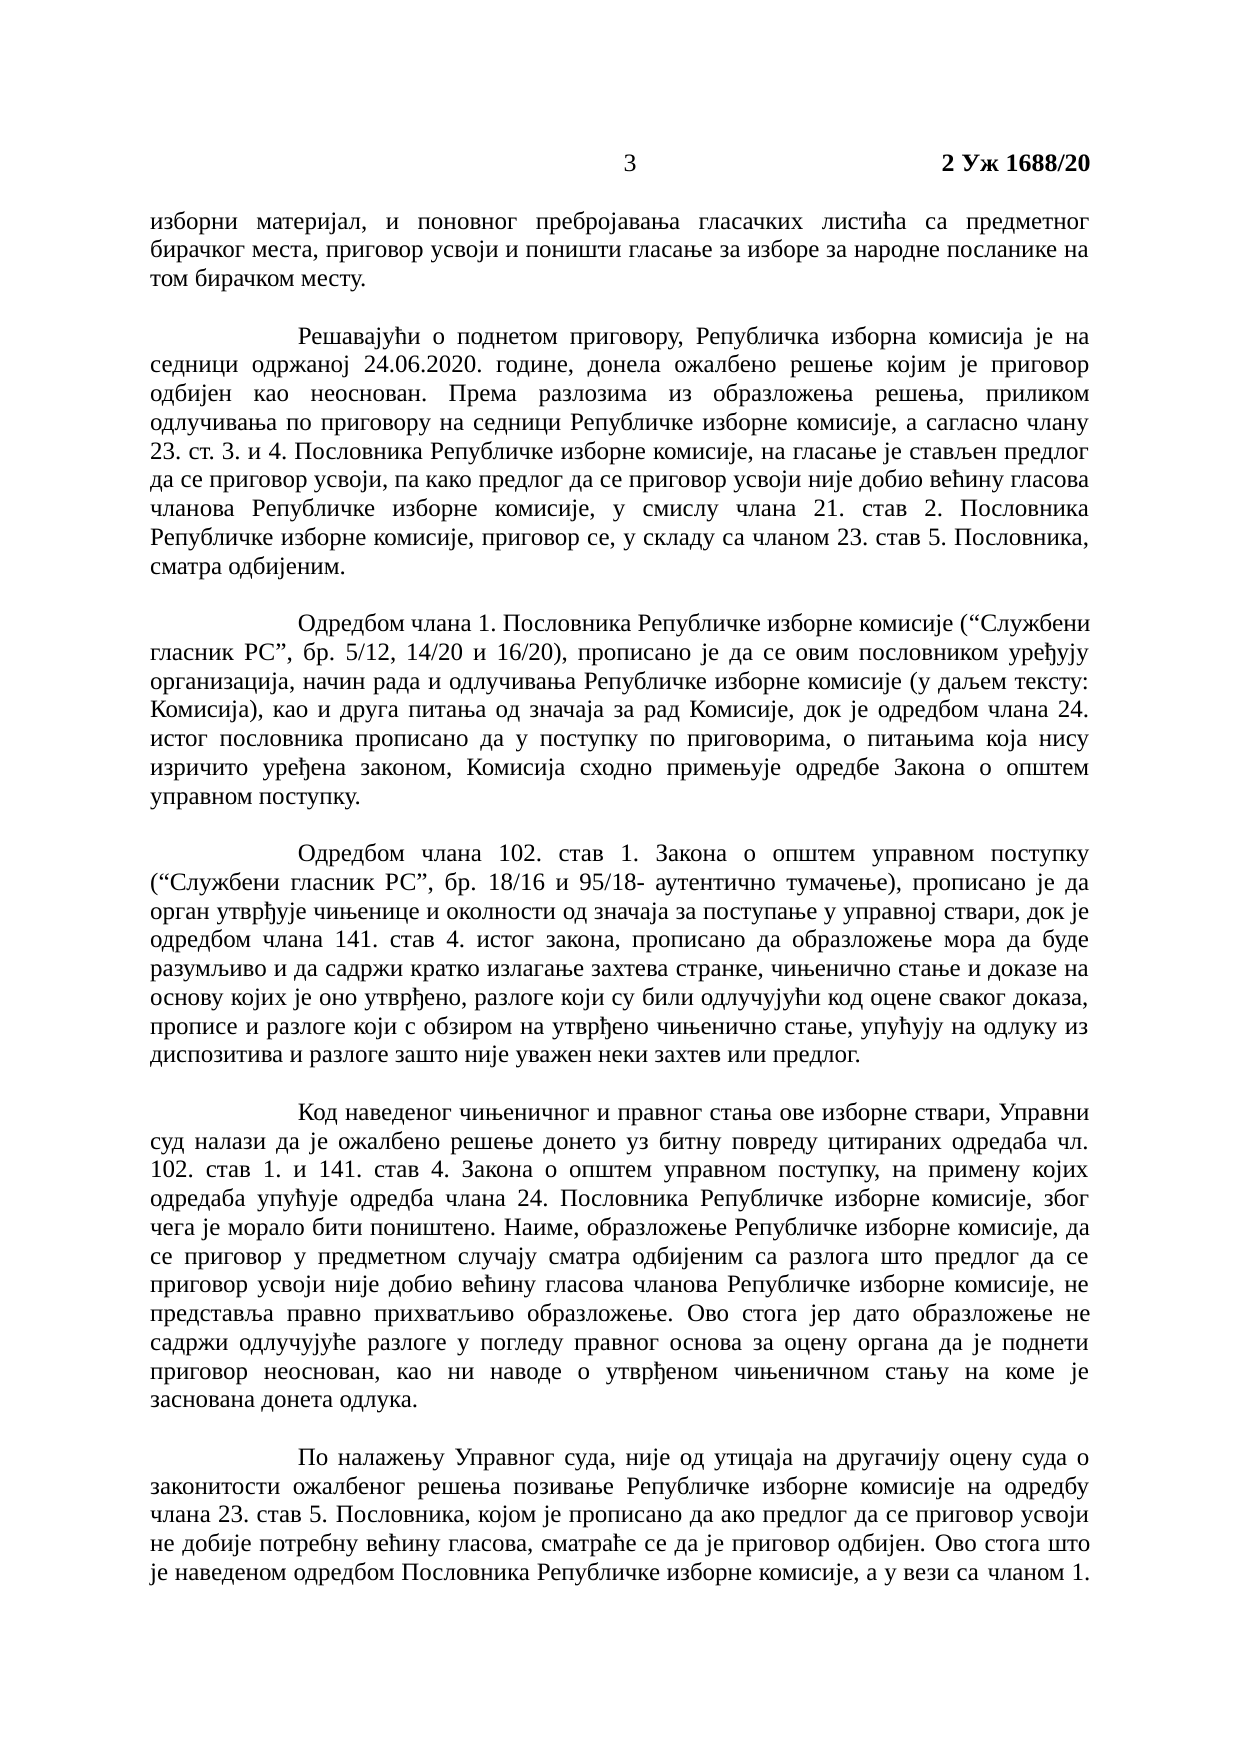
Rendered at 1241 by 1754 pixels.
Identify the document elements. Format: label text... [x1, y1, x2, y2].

text По налажењу Управног суда, није од утицаја на другачију оцену суда о законитости ожалбеног решења позивање Републичке изборне комисије на одредбу члана 23. став 5. Пословника, којом је прописано да ако предлог да се приговор усвоји не добије потребну већину гласова, сматраће се да је приговор одбијен. Ово стога што је наведеном одредбом Пословника Републичке изборне комисије, а у вези са чланом 1. [150, 1442, 1090, 1586]
text Решавајући о поднетом приговору, Републичка изборна комисија је на седници одржаној 24.06.2020. године, донела ожалбено решење којим је приговор одбијен као неоснован. Према разлозима из образложења решења, приликом одлучивања по приговору на седници Републичке изборне комисије, а сагласно члану 23. ст. 3. и 4. Пословника Републичке изборне комисије, на гласање је стављен предлог да се приговор усвоји, па како предлог да се приговор усвоји није добио већину гласова чланова Републичке изборне комисије, у смислу члана 21. став 2. Пословника Републичке изборне комисије, приговор се, у складу са чланом 23. став 5. Пословника, сматра одбијеним. [150, 321, 1090, 579]
text Одредбом члана 1. Пословника Републичке изборне комисије (“Службени гласник РС”, бр. 5/12, 14/20 и 16/20), прописано је да се овим пословником уређују организација, начин рада и одлучивања Републичке изборне комисије (у даљем тексту: Комисија), као и друга питања од значаја за рад Комисије, док је одредбом члана 24. истог пословника прописано да у поступку по приговорима, о питањима која нису изричито уређена законом, Комисија сходно примењује одредбе Закона о општем управном поступку. [150, 608, 1090, 809]
text Код наведеног чињеничног и правног стања ове изборне ствари, Управни суд налази да је ожалбено решење донето уз битну повреду цитираних одредаба чл. 102. став 1. и 141. став 4. Закона о општем управном поступку, на примену којих одредаба упућује одредба члана 24. Пословника Републичке изборне комисије, због чега је морало бити поништено. Наиме, образложење Републичке изборне комисије, да се приговор у предметном случају сматра одбијеним са разлога што предлог да се приговор усвоји није добио већину гласова чланова Републичке изборне комисије, не представља правно прихватљиво образложење. Ово стога јер дато образложење не садржи одлучујуће разлоге у погледу правног основа за оцену органа да је поднети приговор неоснован, као ни наводе о утврђеном чињеничном стању на коме је заснована донета одлука. [150, 1097, 1090, 1413]
text изборни материјал, и поновног пребројавања гласачких листића са предметног бирачког места, приговор усвоји и поништи гласање за изборе за народне посланике на том бирачком месту. [150, 206, 1090, 292]
text Одредбом члана 102. став 1. Закона о општем управном поступку (“Службени гласник РС”, бр. 18/16 и 95/18- аутентично тумачење), прописано је да орган утврђује чињенице и околности од значаја за поступање у управној ствари, док је одредбом члана 141. став 4. истог закона, прописано да образложење мора да буде разумљиво и да садржи кратко излагање захтева странке, чињенично стање и доказе на основу којих је оно утврђено, разлоге који су били одлучујући код оцене сваког доказа, прописе и разлоге који с обзиром на утврђено чињенично стање, упућују на одлуку из диспозитива и разлоге зашто није уважен неки захтев или предлог. [150, 838, 1090, 1068]
